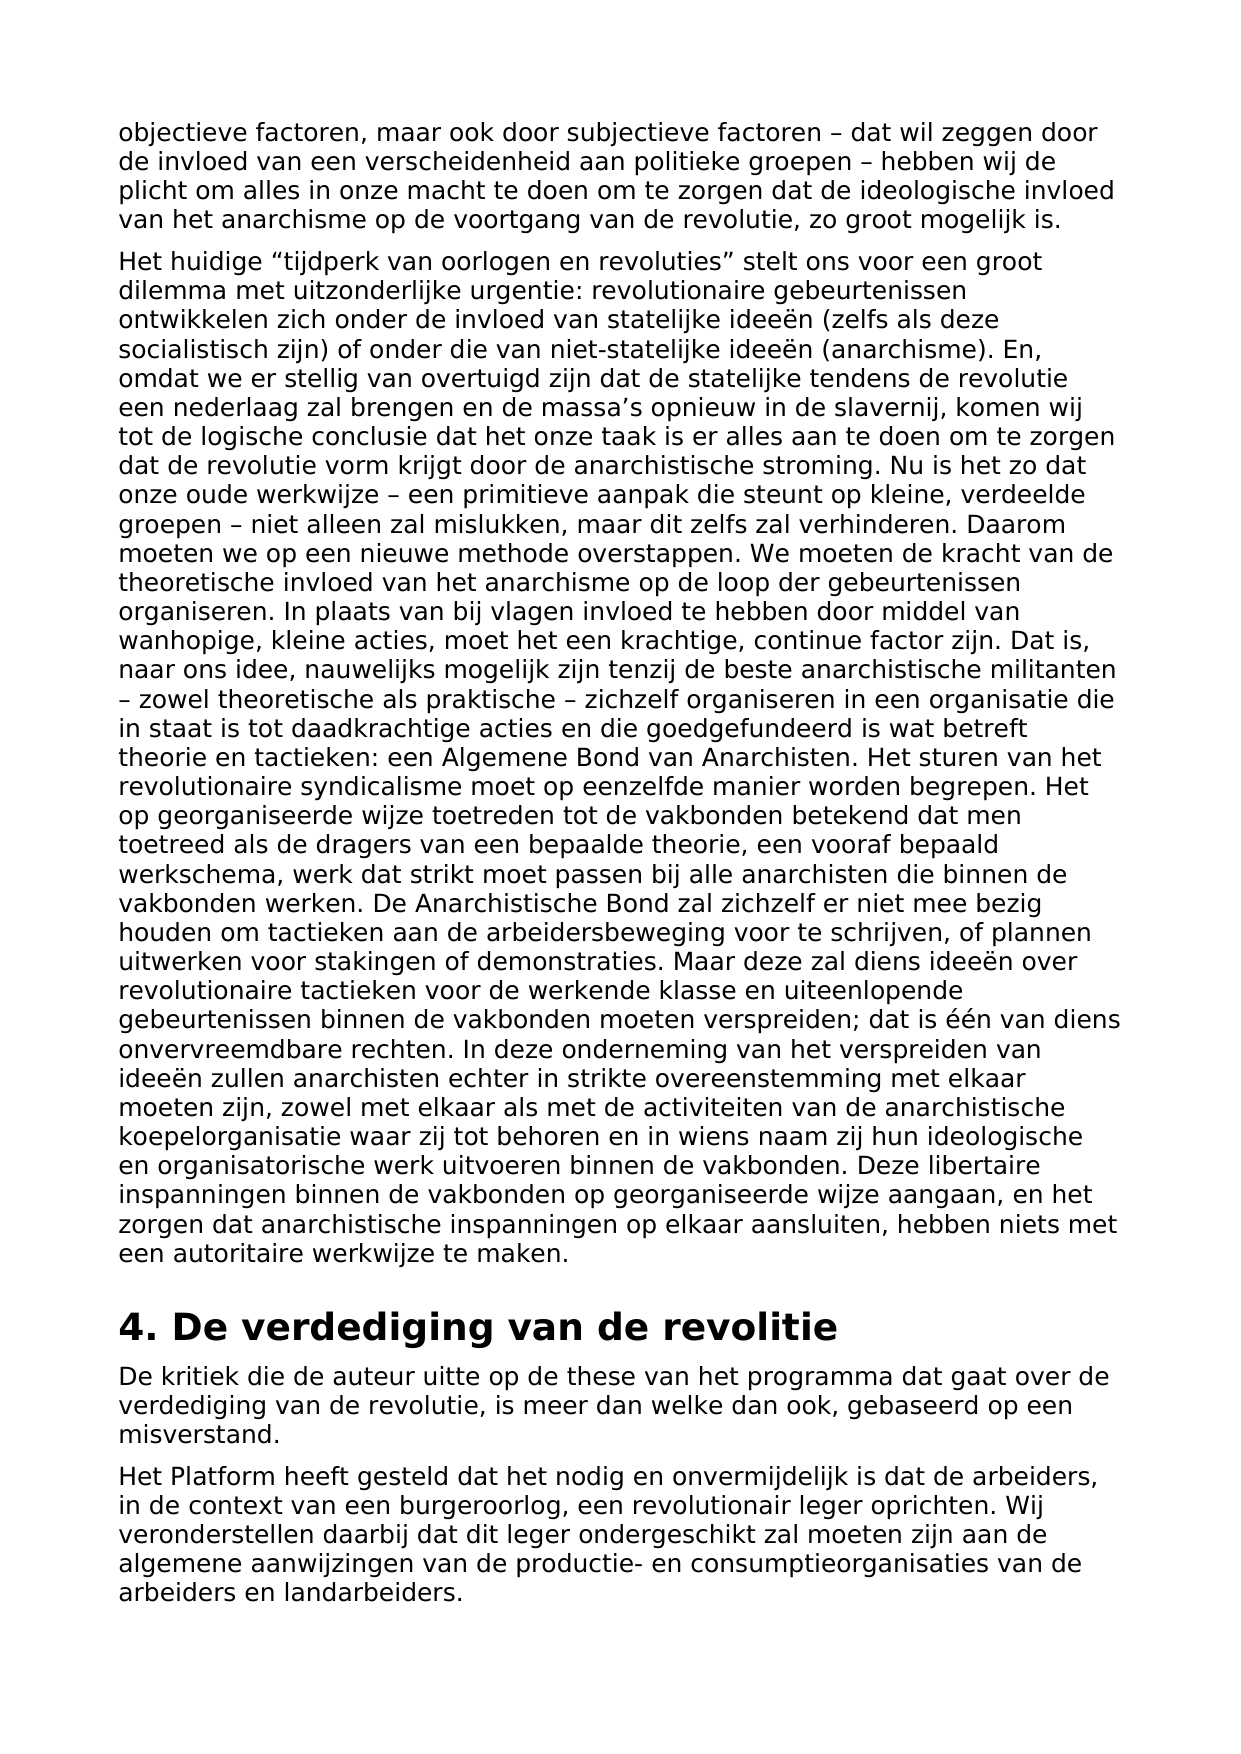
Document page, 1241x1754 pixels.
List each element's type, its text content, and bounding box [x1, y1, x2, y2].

text objectieve factoren, maar ook door subjectieve factoren – dat wil zeggen door de invloed van een verscheidenheid aan politieke groepen – hebben wij de plicht om alles in onze macht te doen om te zorgen dat de ideologische invloed van het anarchisme op de voortgang van de revolutie, zo groot mogelijk is. [118, 118, 1122, 235]
text Het Platform heeft gesteld dat het nodig en onvermijdelijk is dat de arbeiders, in de context van een burgeroorlog, een revolutionair leger oprichten. Wij veronderstellen daarbij dat dit leger ondergeschikt zal moeten zijn aan de algemene aanwijzingen van de productie- en consumptieorganisaties van de arbeiders en landarbeiders. [118, 1462, 1122, 1608]
text Het huidige “tijdperk van oorlogen en revoluties” stelt ons voor een groot dilemma met uitzonderlijke urgentie: revolutionaire gebeurtenissen ontwikkelen zich onder de invloed van statelijke ideeën (zelfs als deze socialistisch zijn) of onder die van niet-statelijke ideeën (anarchisme). En, omdat we er stellig van overtuigd zijn dat de statelijke tendens de revolutie een nederlaag zal brengen en de massa’s opnieuw in de slavernij, komen wij tot de logische conclusie dat het onze taak is er alles aan te doen om te zorgen dat de revolutie vorm krijgt door de anarchistische stroming. Nu is het zo dat onze oude werkwijze – een primitieve aanpak die steunt op kleine, verdeelde groepen – niet alleen zal mislukken, maar dit zelfs zal verhinderen. Daarom moeten we op een nieuwe methode overstappen. We moeten de kracht van de theoretische invloed van het anarchisme op de loop der gebeurtenissen organiseren. In plaats van bij vlagen invloed te hebben door middel van wanhopige, kleine acties, moet het een krachtige, continue factor zijn. Dat is, naar ons idee, nauwelijks mogelijk zijn tenzij de beste anarchistische militanten – zowel theoretische als praktische – zichzelf organiseren in een organisatie die in staat is tot daadkrachtige acties en die goedgefundeerd is wat betreft theorie en tactieken: een Algemene Bond van Anarchisten. Het sturen van het revolutionaire syndicalisme moet op eenzelfde manier worden begrepen. Het op georganiseerde wijze toetreden tot de vakbonden betekend dat men toetreed als de dragers van een bepaalde theorie, een vooraf bepaald werkschema, werk dat strikt moet passen bij alle anarchisten die binnen de vakbonden werken. De Anarchistische Bond zal zichzelf er niet mee bezig houden om tactieken aan de arbeidersbeweging voor te schrijven, of plannen uitwerken voor stakingen of demonstraties. Maar deze zal diens ideeën over revolutionaire tactieken voor de werkende klasse en uiteenlopende gebeurtenissen binnen de vakbonden moeten verspreiden; dat is één van diens onvervreemdbare rechten. In deze onderneming van het verspreiden van ideeën zullen anarchisten echter in strikte overeenstemming met elkaar moeten zijn, zowel met elkaar als met de activiteiten van de anarchistische koepelorganisatie waar zij tot behoren en in wiens naam zij hun ideologische en organisatorische werk uitvoeren binnen de vakbonden. Deze libertaire inspanningen binnen de vakbonden op georganiseerde wijze aangaan, en het zorgen dat anarchistische inspanningen op elkaar aansluiten, hebben niets met een autoritaire werkwijze te maken. [118, 247, 1122, 1268]
text De kritiek die de auteur uitte op de these van het programma dat gaat over de verdediging van de revolutie, is meer dan welke dan ook, gebaseerd op een misverstand. [118, 1362, 1122, 1449]
subtitle 4. De verdediging van de revolitie [118, 1306, 1122, 1349]
